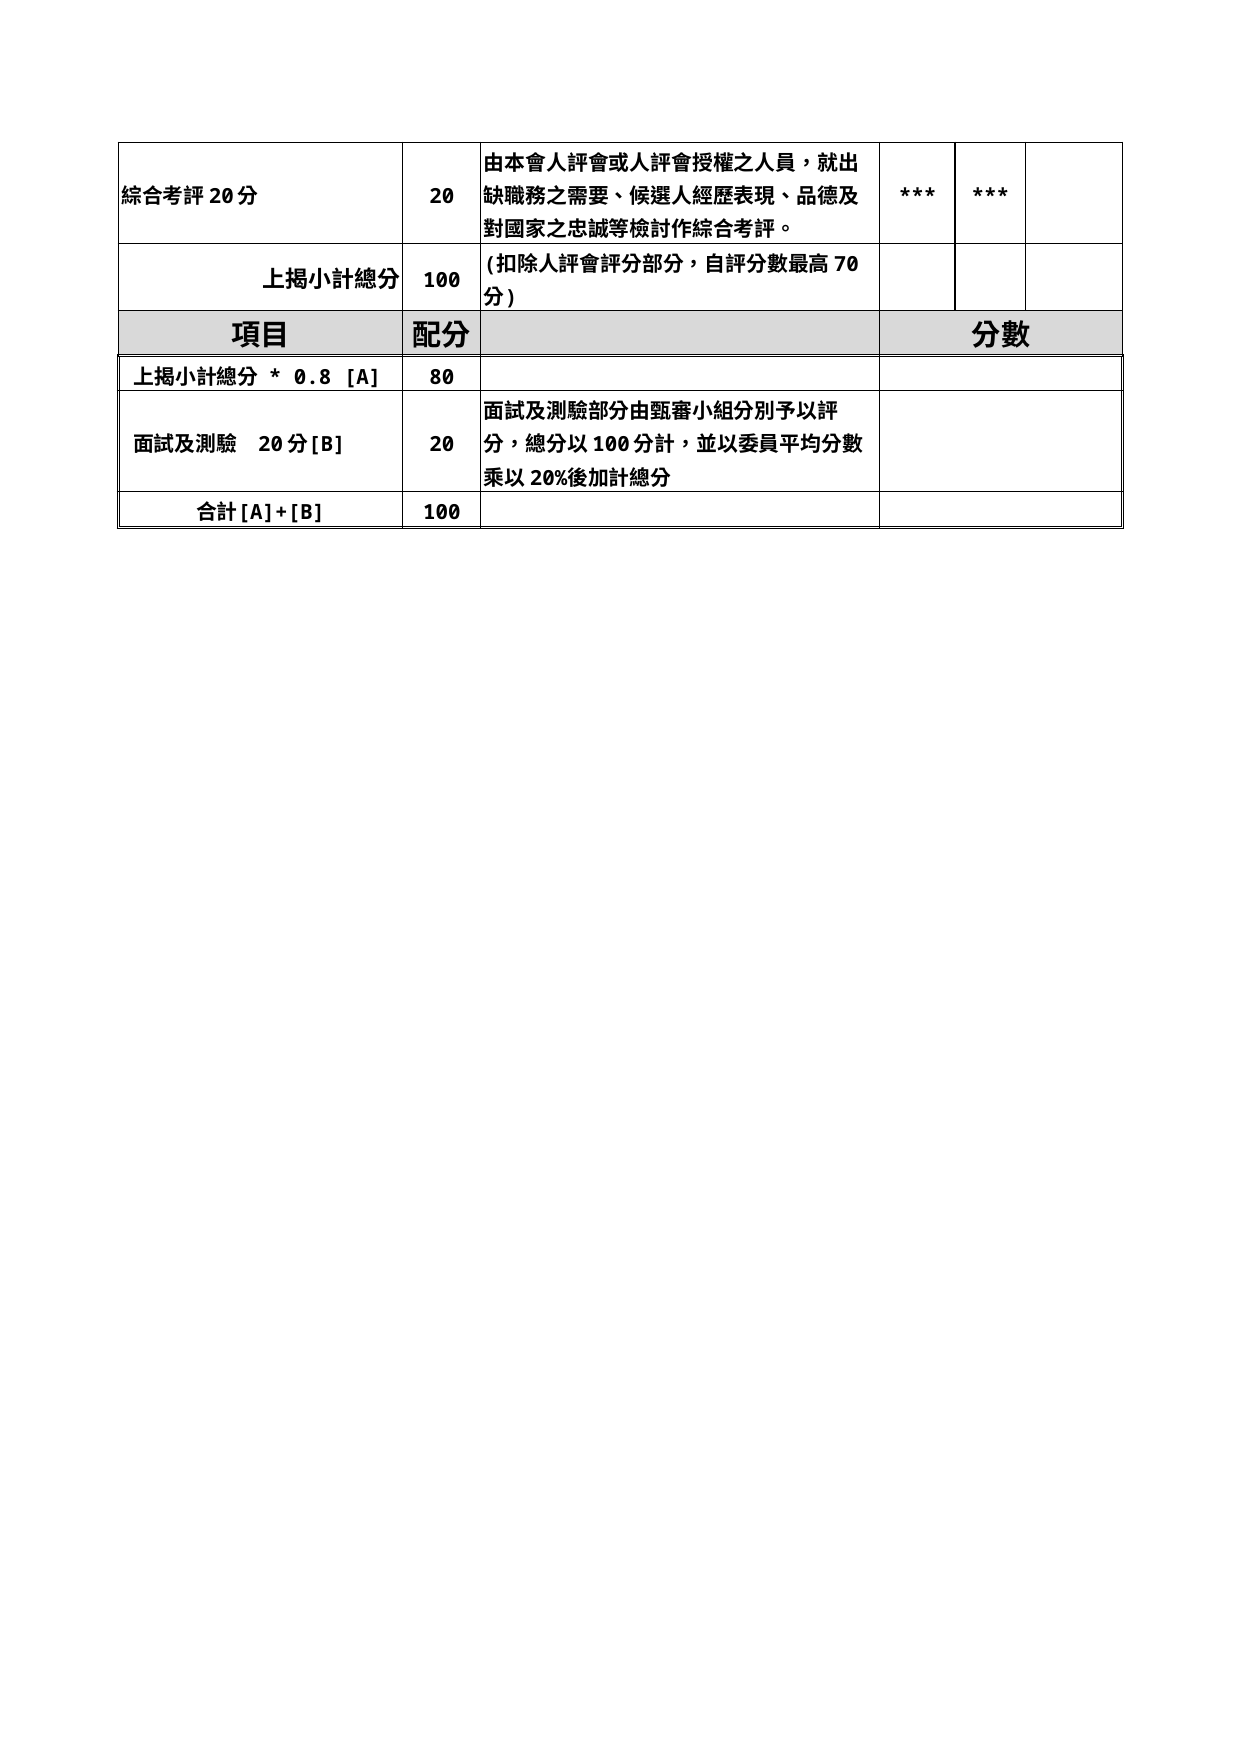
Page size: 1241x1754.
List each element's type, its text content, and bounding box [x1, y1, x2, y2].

table_cell 上揭小計總分 * 0.8 [A] [120, 357, 402, 390]
table_cell 由本會人評會或人評會授權之人員，就出缺職務之需要、候選人經歷表現、品德及對國家之忠誠等檢討作綜合考評。 [481, 143, 879, 243]
table_cell (扣除人評會評分部分，自評分數最高70分) [481, 244, 879, 310]
table_cell *** [880, 143, 954, 243]
table_cell 面試及測驗部分由甄審小組分別予以評分，總分以100分計，並以委員平均分數乘以20%後加計總分 [481, 391, 879, 491]
table_cell [956, 244, 1025, 310]
table_cell [481, 311, 879, 354]
table_cell *** [956, 143, 1025, 243]
table_cell [880, 492, 1121, 526]
table_cell 80 [403, 357, 480, 390]
table_cell 綜合考評20分 [119, 143, 402, 243]
table_cell [880, 391, 1121, 491]
table_cell 分數 [880, 311, 1122, 354]
table_cell 100 [403, 244, 480, 310]
table_cell [880, 357, 1121, 390]
table_cell [1026, 143, 1122, 243]
table_cell 配分 [403, 311, 480, 354]
table_cell 20 [403, 143, 480, 243]
table_cell 20 [403, 391, 480, 491]
table_cell [481, 357, 879, 390]
table_cell 上揭小計總分 [119, 244, 402, 310]
table_cell [880, 244, 954, 310]
table_cell 面試及測驗 20分[B] [120, 391, 402, 491]
table_cell 100 [403, 492, 480, 526]
table_cell 項目 [119, 311, 402, 354]
table_cell [481, 492, 879, 526]
table_cell 合計[A]+[B] [120, 492, 402, 526]
table_cell [1026, 244, 1122, 310]
